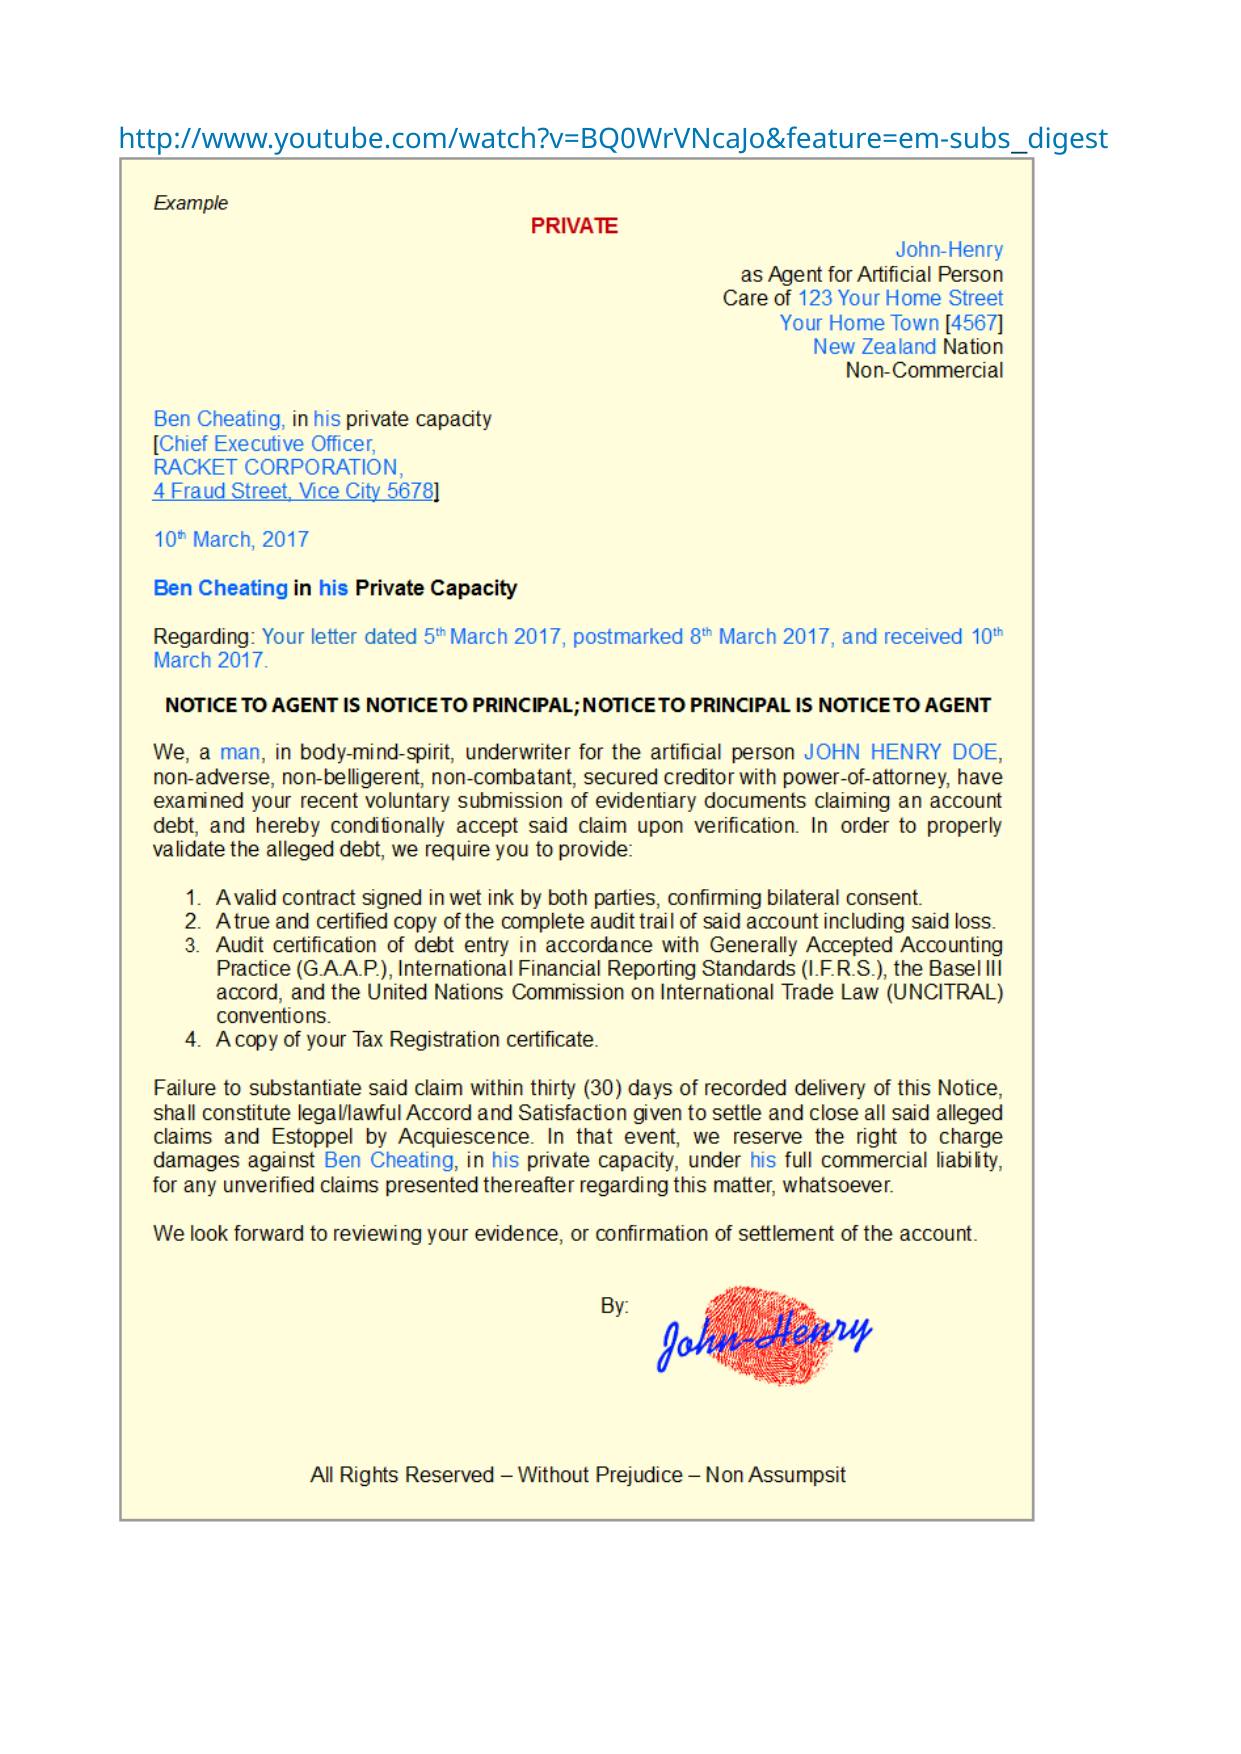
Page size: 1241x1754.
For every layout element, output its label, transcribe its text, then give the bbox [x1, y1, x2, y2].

picture [118, 156, 1036, 1523]
text http://www.youtube.com/watch?v=BQ0WrVNcaJo&feature=em-subs_digest [118, 118, 1122, 1522]
